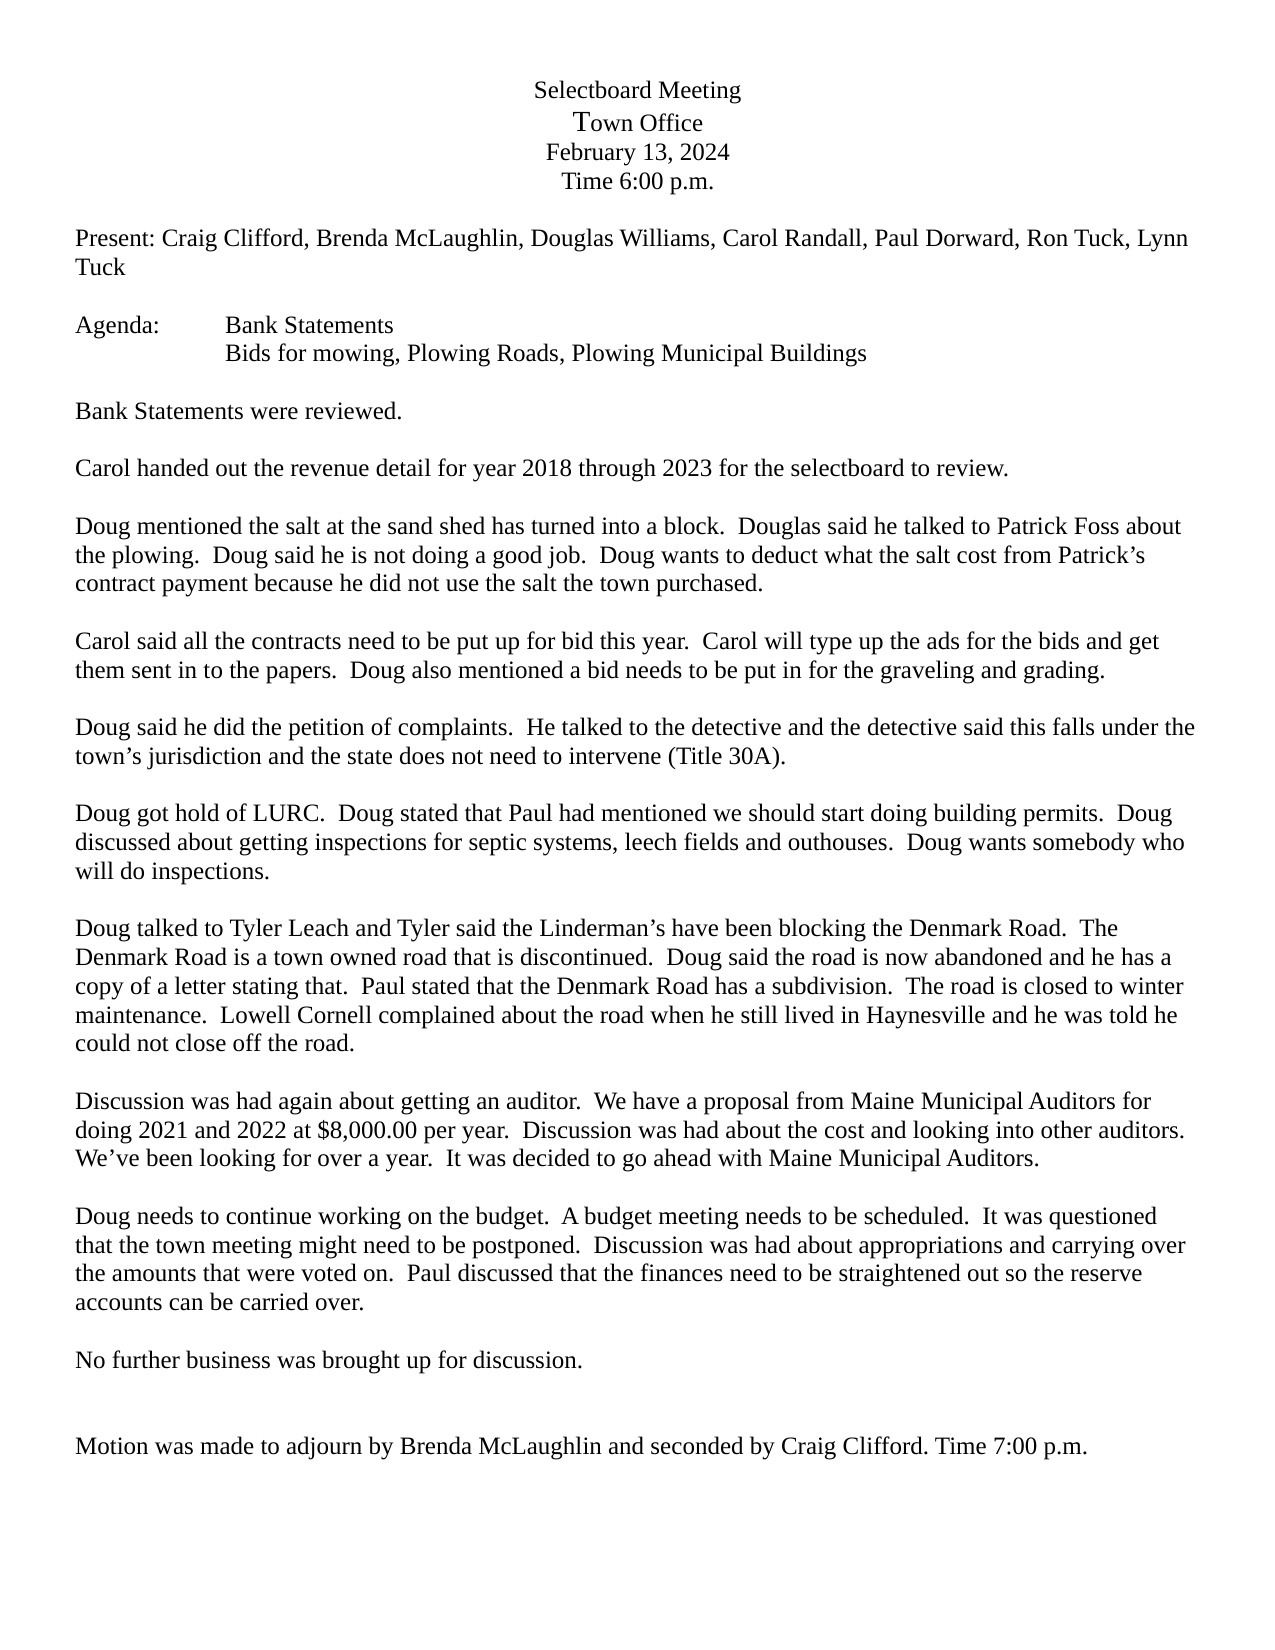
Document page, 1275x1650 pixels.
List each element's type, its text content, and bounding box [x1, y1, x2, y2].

text Carol handed out the revenue detail for year 2018 through 2023 for the selectboard to review. [75, 453, 1200, 482]
text Carol said all the contracts need to be put up for bid this year. Carol will type up the ads for the bids and get them sent in to the papers. Doug also mentioned a bid needs to be put in for the graveling and grading. [75, 597, 1200, 683]
text Doug mentioned the salt at the sand shed has turned into a block. Douglas said he talked to Patrick Foss about the plowing. Doug said he is not doing a good job. Doug wants to deduct what the salt cost from Patrick’s contract payment because he did not use the salt the town purchased. [75, 511, 1200, 597]
text Discussion was had again about getting an auditor. We have a proposal from Maine Municipal Auditors for doing 2021 and 2022 at $8,000.00 per year. Discussion was had about the cost and looking into other auditors. We’ve been looking for over a year. It was decided to go ahead with Maine Municipal Auditors. [75, 1086, 1200, 1172]
text Doug needs to continue working on the budget. A budget meeting needs to be scheduled. It was questioned that the town meeting might need to be postponed. Discussion was had about appropriations and carrying over the amounts that were voted on. Paul discussed that the finances need to be straightened out so the reserve accounts can be carried over. [75, 1201, 1200, 1316]
text Doug said he did the petition of complaints. He talked to the detective and the detective said this falls under the town’s jurisdiction and the state does not need to intervene (Title 30A). [75, 712, 1200, 770]
text Doug talked to Tyler Leach and Tyler said the Linderman’s have been blocking the Denmark Road. The Denmark Road is a town owned road that is discontinued. Doug said the road is now abandoned and he has a copy of a letter stating that. Paul stated that the Denmark Road has a subdivision. The road is closed to winter maintenance. Lowell Cornell complained about the road when he still lived in Haynesville and he was told he could not close off the road. [75, 913, 1200, 1057]
text Time 6:00 p.m. [75, 166, 1200, 195]
text Motion was made to adjourn by Brenda McLaughlin and seconded by Craig Clifford. Time 7:00 p.m. [75, 1431, 1200, 1460]
text Selectboard Meeting [75, 75, 1200, 104]
text Present: Craig Clifford, Brenda McLaughlin, Douglas Williams, Carol Randall, Paul Dorward, Ron Tuck, Lynn Tuck [75, 223, 1200, 281]
text Bank Statements were reviewed. [75, 396, 1200, 425]
text Doug got hold of LURC. Doug stated that Paul had mentioned we should start doing building permits. Doug discussed about getting inspections for septic systems, leech fields and outhouses. Doug wants somebody who will do inspections. [75, 798, 1200, 885]
text Town Office [75, 104, 1200, 137]
text Agenda: Bank Statements [75, 310, 1200, 338]
text No further business was brought up for discussion. [75, 1345, 1200, 1373]
text February 13, 2024 [75, 137, 1200, 166]
text Bids for mowing, Plowing Roads, Plowing Municipal Buildings [75, 338, 1200, 367]
